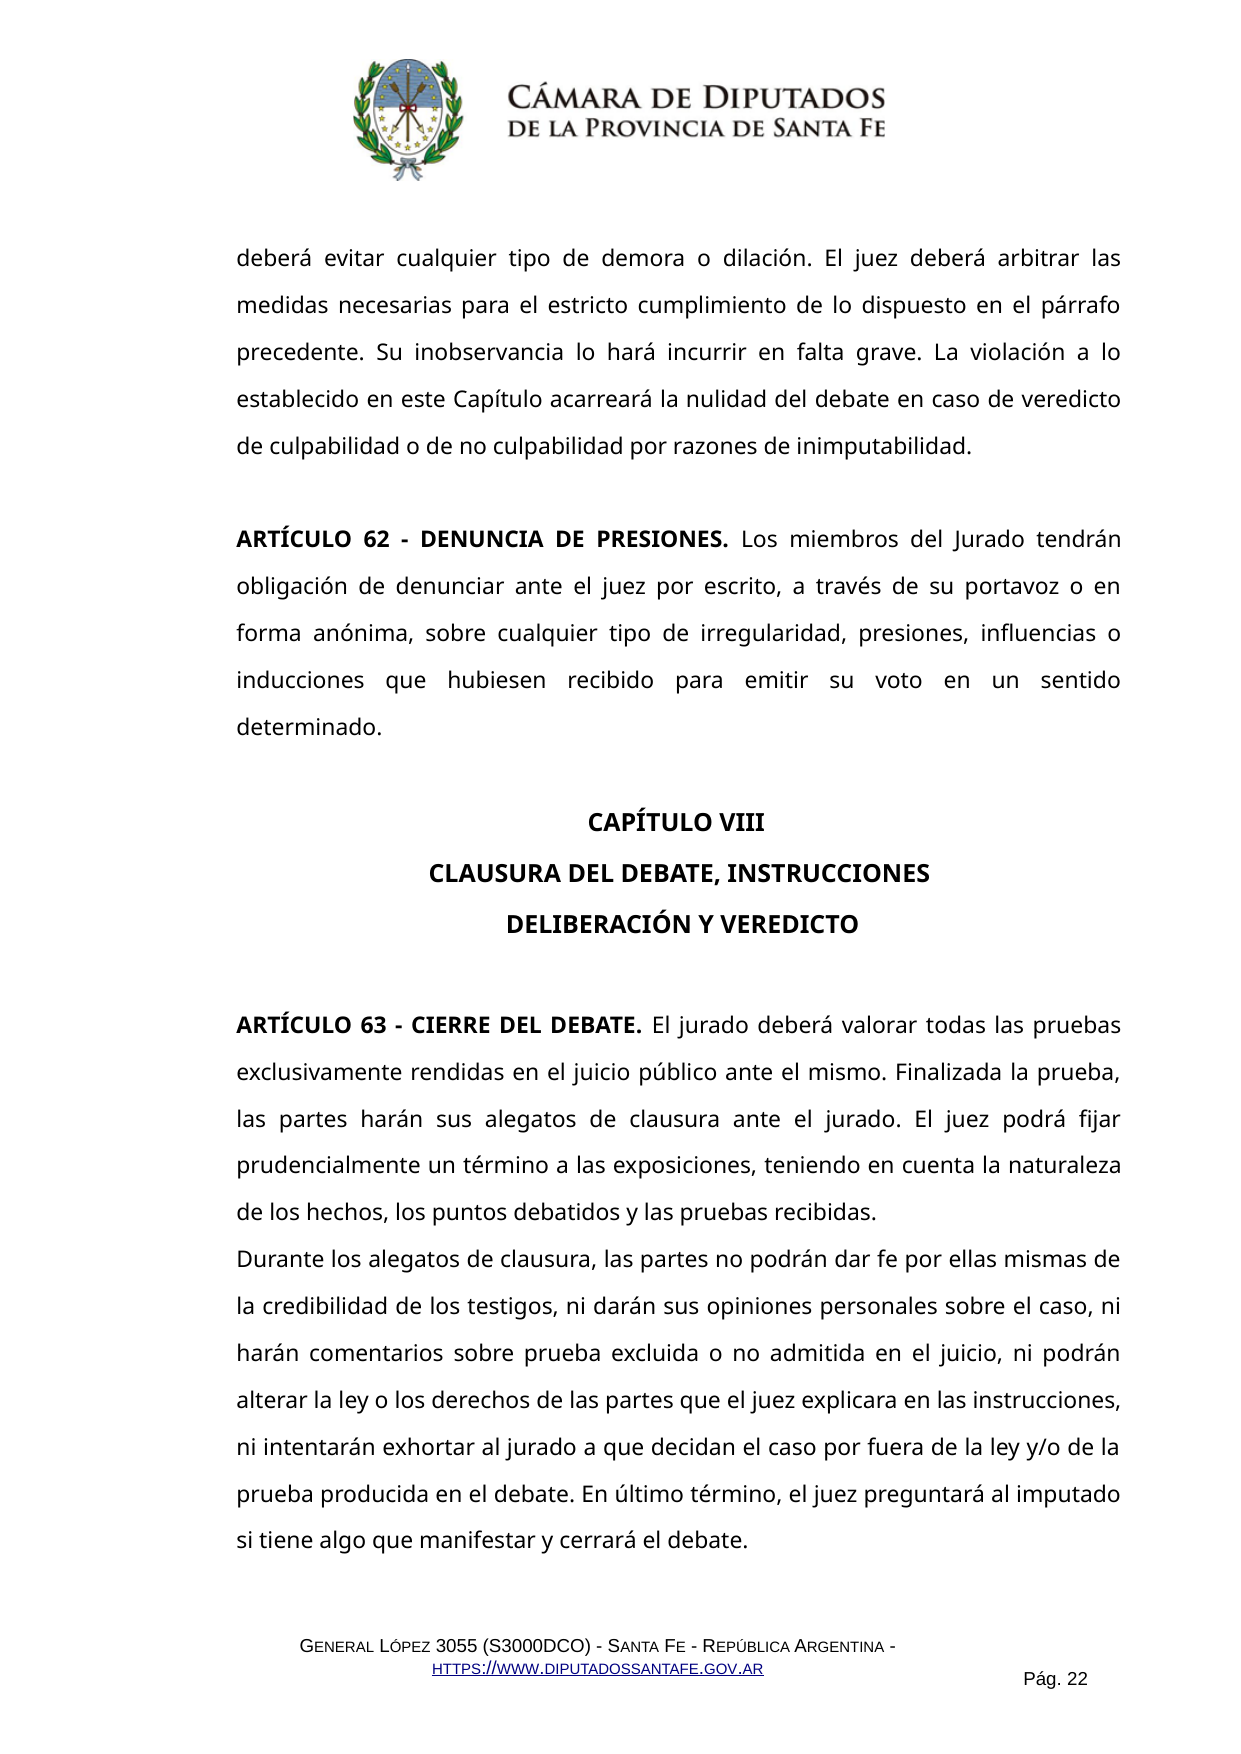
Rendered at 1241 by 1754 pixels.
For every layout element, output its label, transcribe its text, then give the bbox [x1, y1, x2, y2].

text ARTÍCULO 63 - CIERRE DEL DEBATE. El jurado deberá valorar todas las pruebas exclusivamente rendidas en el juicio público ante el mismo. Finalizada la prueba, las partes harán sus alegatos de clausura ante el jurado. El juez podrá fijar prudencialmente un término a las exposiciones, teniendo en cuenta la naturaleza de los hechos, los puntos debatidos y las pruebas recibidas. [236, 1009, 1122, 1228]
text ARTÍCULO 62 - DENUNCIA DE PRESIONES. Los miembros del Jurado tendrán obligación de denunciar ante el juez por escrito, a través de su portavoz o en forma anónima, sobre cualquier tipo de irregularidad, presiones, influencias o inducciones que hubiesen recibido para emitir su voto en un sentido determinado. [236, 523, 1122, 742]
text DELIBERACIÓN Y VEREDICTO [236, 907, 1122, 941]
text CLAUSURA DEL DEBATE, INSTRUCCIONES [236, 856, 1122, 890]
text CAPÍTULO VIII [236, 805, 1122, 839]
text deberá evitar cualquier tipo de demora o dilación. El juez deberá arbitrar las medidas necesarias para el estricto cumplimiento de lo dispuesto en el párrafo precedente. Su inobservancia lo hará incurrir en falta grave. La violación a lo establecido en este Capítulo acarreará la nulidad del debate en caso de veredicto de culpabilidad o de no culpabilidad por razones de inimputabilidad. [236, 242, 1122, 461]
text Durante los alegatos de clausura, las partes no podrán dar fe por ellas mismas de la credibilidad de los testigos, ni darán sus opiniones personales sobre el caso, ni harán comentarios sobre prueba excluida o no admitida en el juicio, ni podrán alterar la ley o los derechos de las partes que el juez explicara en las instrucciones, ni intentarán exhortar al jurado a que decidan el caso por fuera de la ley y/o de la prueba producida en el debate. En último término, el juez preguntará al imputado si tiene algo que manifestar y cerrará el debate. [236, 1243, 1122, 1556]
